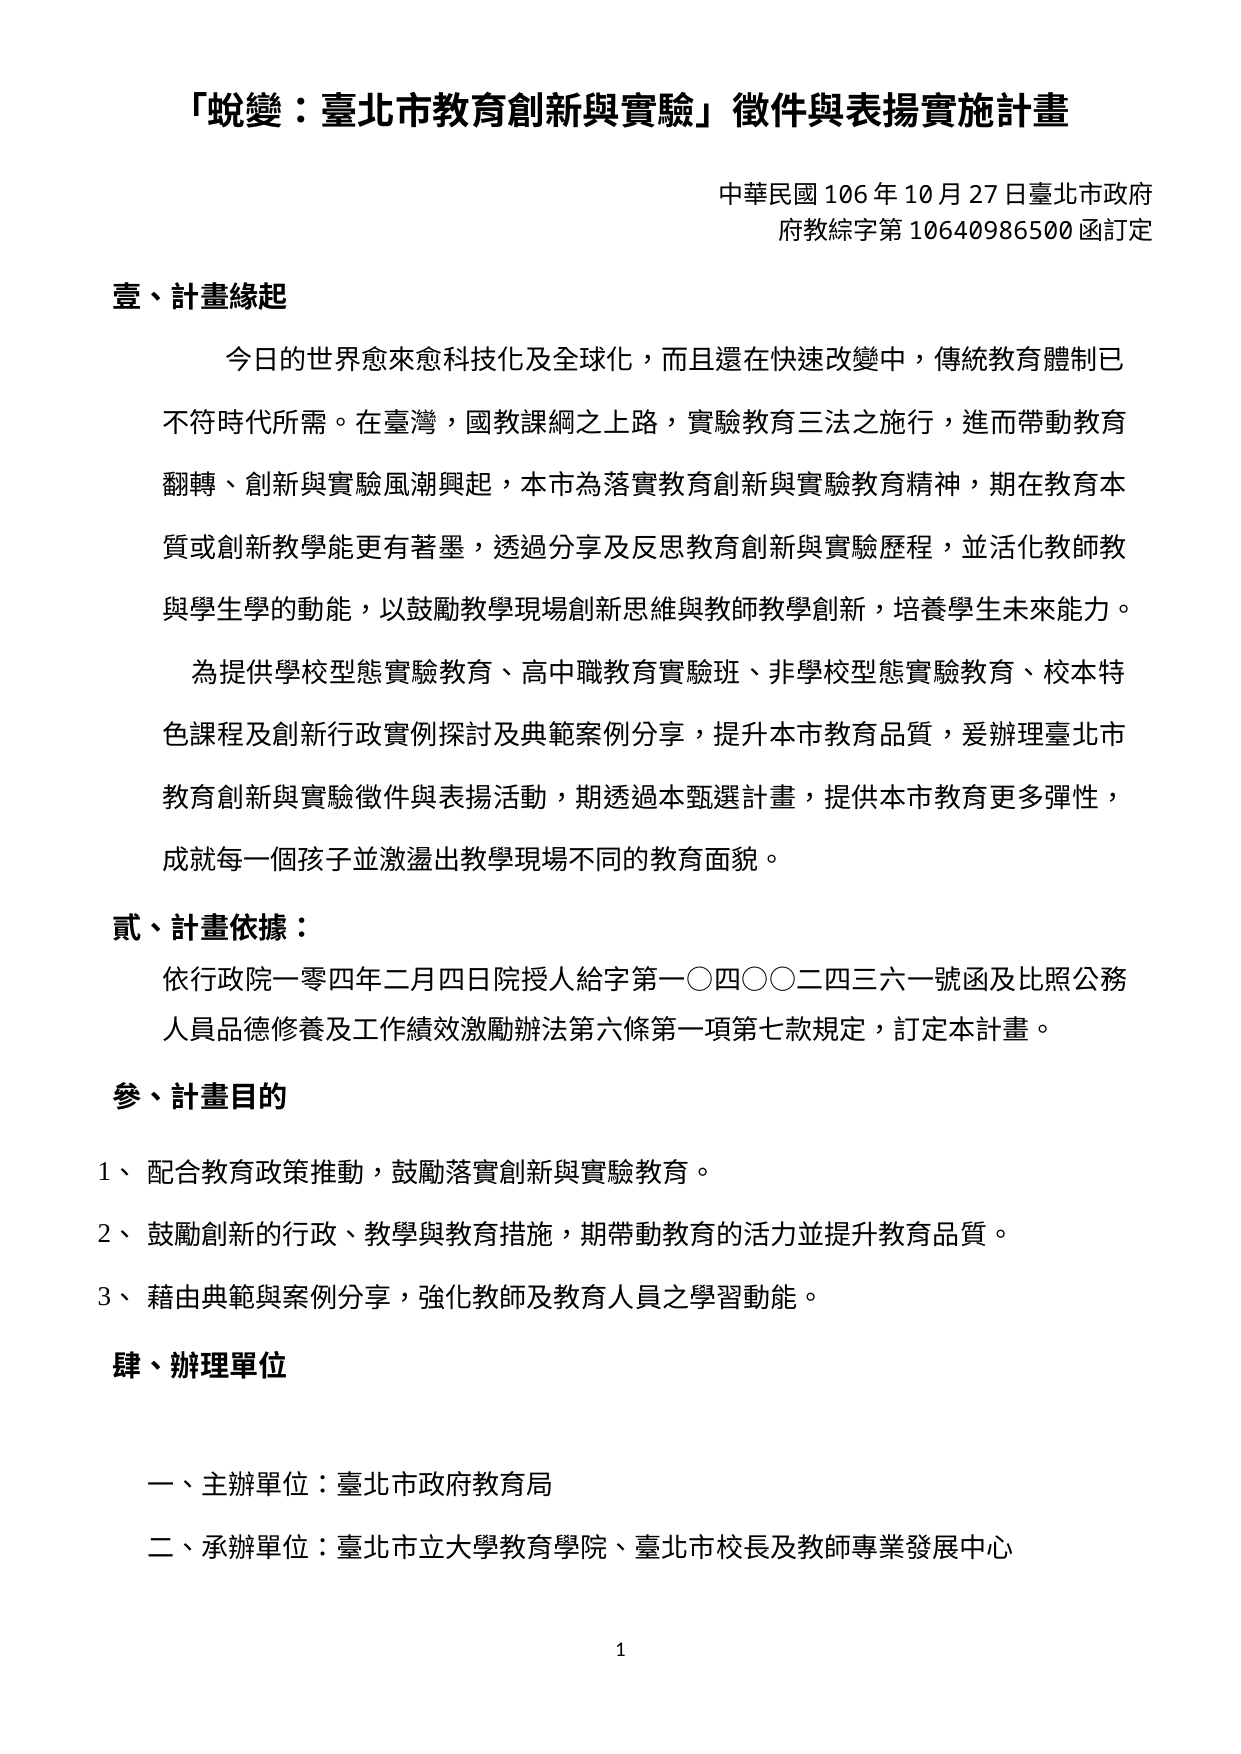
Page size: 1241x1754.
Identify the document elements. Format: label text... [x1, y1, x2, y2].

list 計畫依據： [112, 897, 1128, 947]
text 一、主辦單位：臺北市政府教育局 [112, 1441, 1128, 1504]
list 計畫緣起 [112, 266, 1128, 316]
text 依行政院一零四年二月四日院授人給字第一○四○○二四三六一號函及比照公務人員品德修養及工作績效激勵辦法第六條第一項第七款規定，訂定本計畫。 [162, 947, 1128, 1047]
list 鼓勵創新的行政、教學與教育措施，期帶動教育的活力並提升教育品質。 [97, 1191, 1128, 1254]
text 「蛻變：臺北市教育創新與實驗」徵件與表揚實施計畫 [112, 66, 1128, 129]
list 配合教育政策推動，鼓勵落實創新與實驗教育。 [97, 1129, 1128, 1191]
list 藉由典範與案例分享，強化教師及教育人員之學習動能。 [97, 1254, 1128, 1316]
text 中華民國106年10月27日臺北市政府 [83, 174, 1153, 211]
text 今日的世界愈來愈科技化及全球化，而且還在快速改變中，傳統教育體制已不符時代所需。在臺灣，國教課綱之上路，實驗教育三法之施行，進而帶動教育翻轉、創新與實驗風潮興起，本市為落實教育創新與實驗教育精神，期在教育本質或創新教學能更有著墨，透過分享及反思教育創新與實驗歷程，並活化教師教與學生學的動能，以鼓勵教學現場創新思維與教師教學創新，培養學生未來能力。 [162, 316, 1128, 629]
text 二、承辦單位：臺北市立大學教育學院、臺北市校長及教師專業發展中心 [112, 1504, 1128, 1566]
list 計畫目的 [112, 1066, 1128, 1116]
text 為提供學校型態實驗教育、高中職教育實驗班、非學校型態實驗教育、校本特色課程及創新行政實例探討及典範案例分享，提升本市教育品質，爰辦理臺北市教育創新與實驗徵件與表揚活動，期透過本甄選計畫，提供本市教育更多彈性，成就每一個孩子並激盪出教學現場不同的教育面貌。 [162, 629, 1128, 879]
text 府教綜字第10640986500函訂定 [83, 211, 1153, 247]
list 辦理單位 [112, 1335, 1128, 1385]
